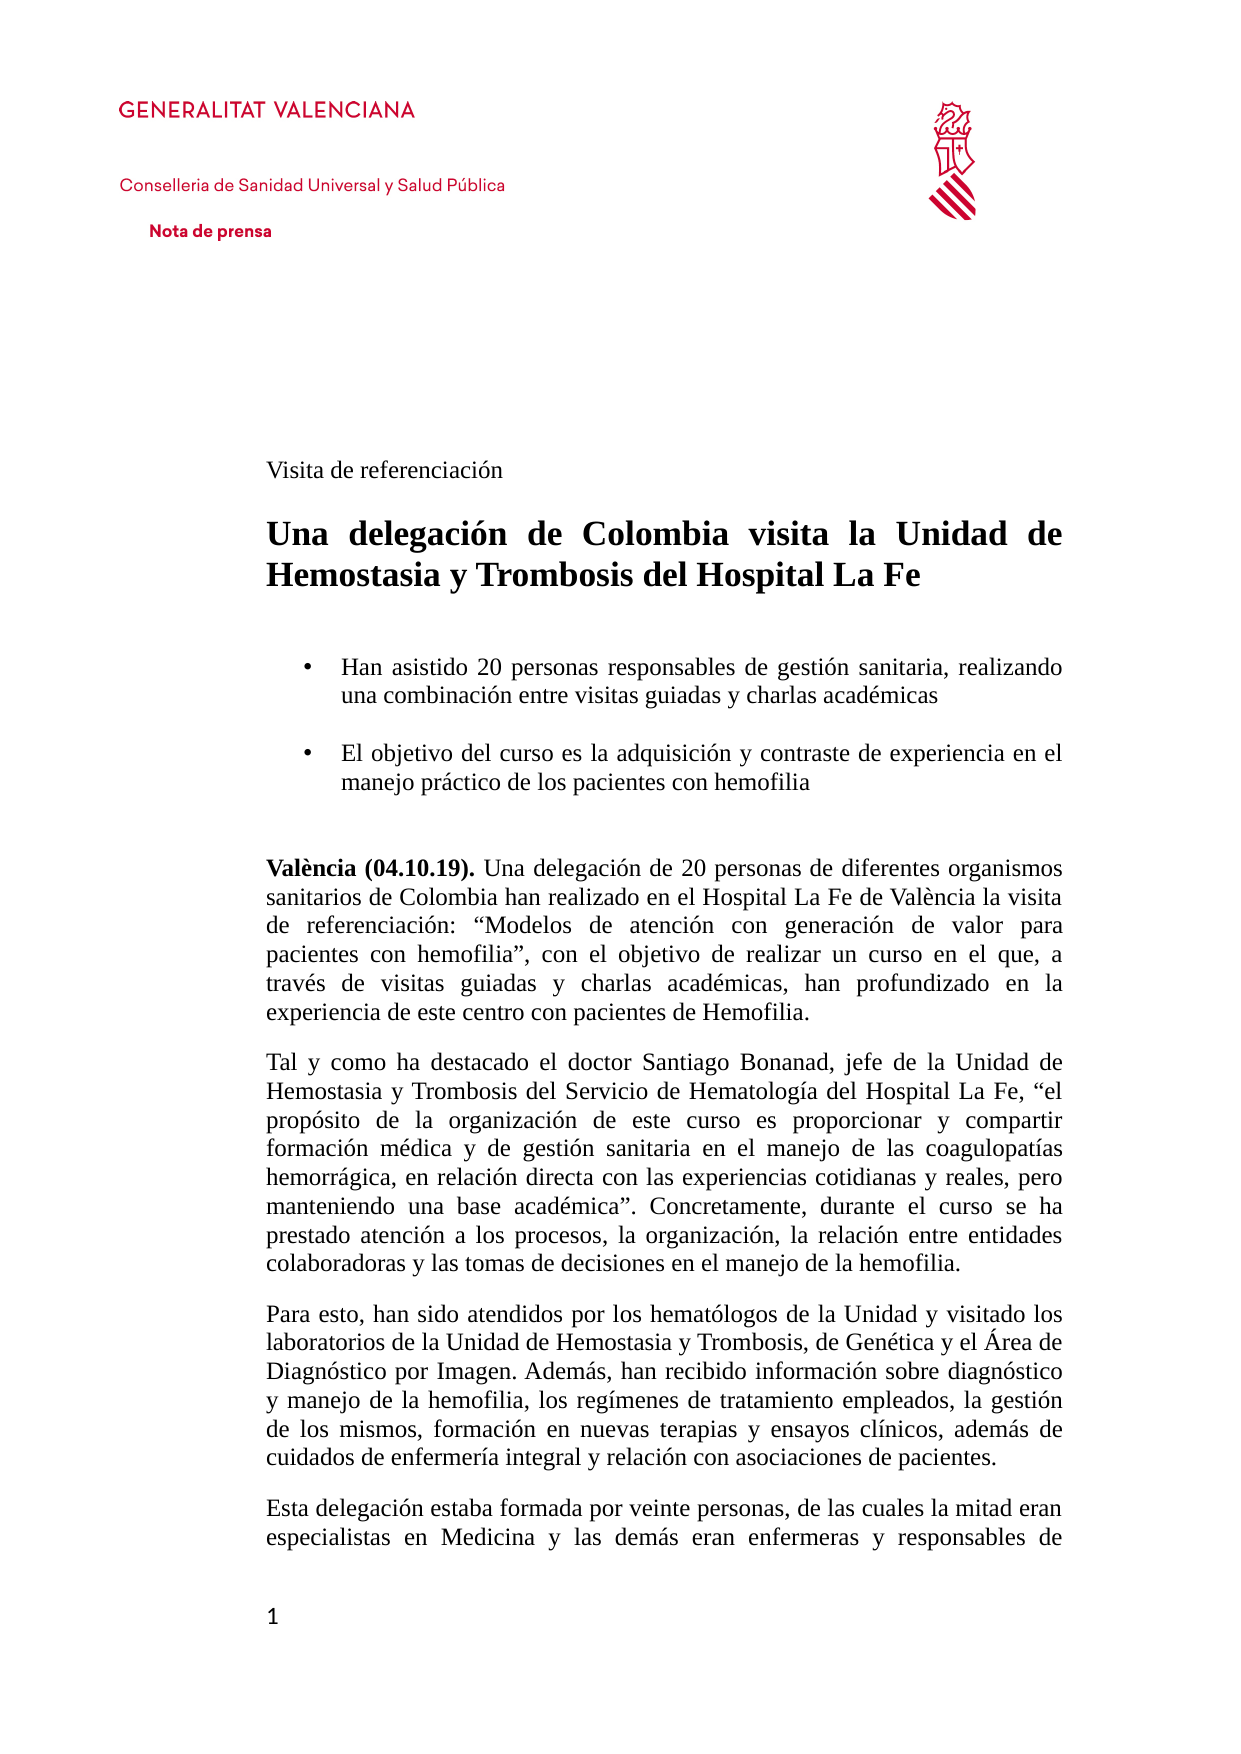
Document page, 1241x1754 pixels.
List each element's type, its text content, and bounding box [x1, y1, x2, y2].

text Para esto, han sido atendidos por los hematólogos de la Unidad y visitado los laboratorios de la Unidad de Hemostasia y Trombosis, de Genética y el Área de Diagnóstico por Imagen. Además, han recibido información sobre diagnóstico y manejo de la hemofilia, los regímenes de tratamiento empleados, la gestión de los mismos, formación en nuevas terapias y ensayos clínicos, además de cuidados de enfermería integral y relación con asociaciones de pacientes. [266, 1299, 1064, 1471]
picture [119, 101, 976, 241]
list El objetivo del curso es la adquisición y contraste de experiencia en el manejo práctico de los pacientes con hemofilia [303, 738, 1064, 796]
text València (04.10.19). Una delegación de 20 personas de diferentes organismos sanitarios de Colombia han realizado en el Hospital La Fe de València la visita de referenciación: “Modelos de atención con generación de valor para pacientes con hemofilia”, con el objetivo de realizar un curso en el que, a través de visitas guiadas y charlas académicas, han profundizado en la experiencia de este centro con pacientes de Hemofilia. [266, 853, 1064, 1026]
text Tal y como ha destacado el doctor Santiago Bonanad, jefe de la Unidad de Hemostasia y Trombosis del Servicio de Hematología del Hospital La Fe, “el propósito de la organización de este curso es proporcionar y compartir formación médica y de gestión sanitaria en el manejo de las coagulopatías hemorrágica, en relación directa con las experiencias cotidianas y reales, pero manteniendo una base académica”. Concretamente, durante el curso se ha prestado atención a los procesos, la organización, la relación entre entidades colaboradoras y las tomas de decisiones en el manejo de la hemofilia. [266, 1047, 1064, 1277]
text Esta delegación estaba formada por veinte personas, de las cuales la mitad eran especialistas en Medicina y las demás eran enfermeras y responsables de [266, 1493, 1064, 1550]
list Han asistido 20 personas responsables de gestión sanitaria, realizando una combinación entre visitas guiadas y charlas académicas [303, 652, 1064, 709]
text Una delegación de Colombia visita la Unidad de Hemostasia y Trombosis del Hospital La Fe [266, 513, 1064, 594]
text Visita de referenciación [266, 455, 1064, 484]
